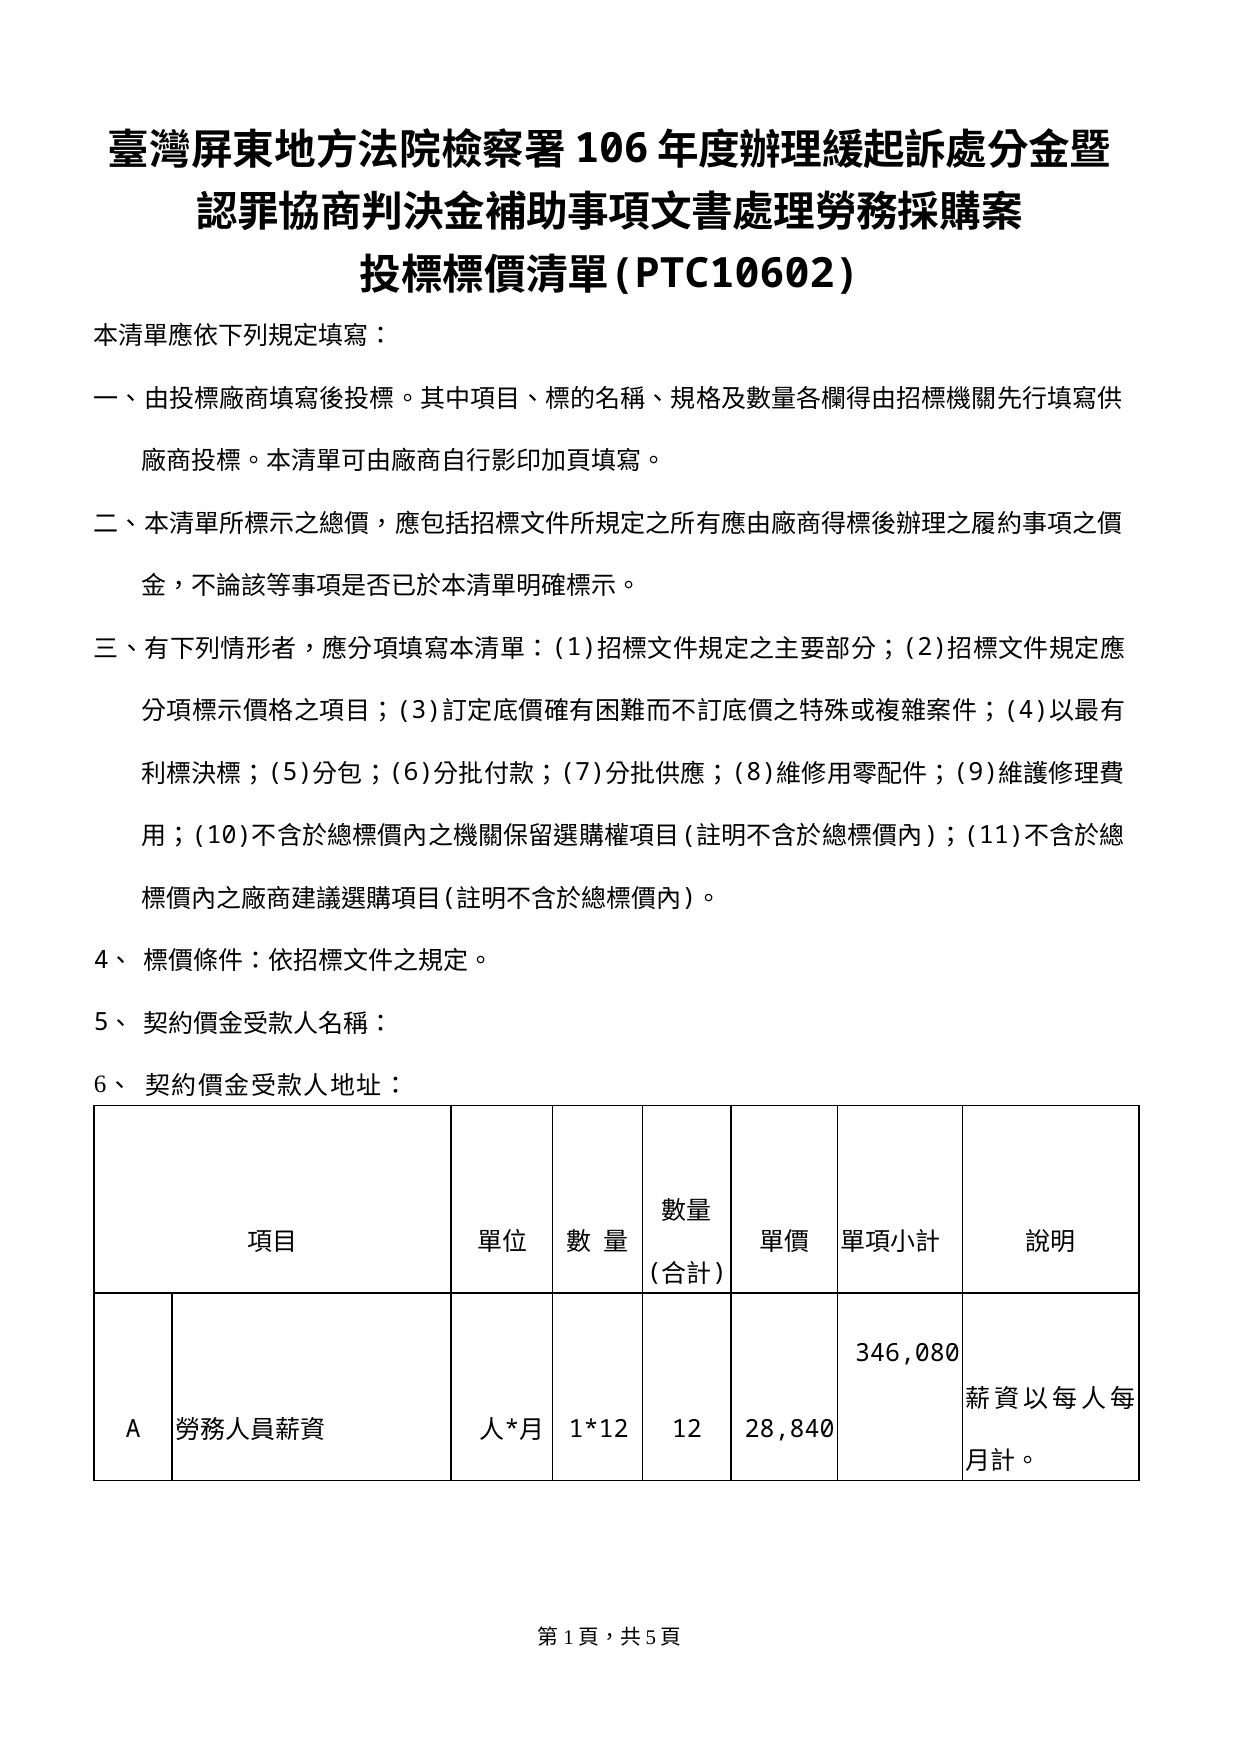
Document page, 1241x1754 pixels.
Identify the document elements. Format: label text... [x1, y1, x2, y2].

list 標價條件：依招標文件之規定。 [94, 917, 1125, 979]
table_header 單項小計 [838, 1106, 962, 1292]
text 二、本清單所標示之總價，應包括招標文件所規定之所有應由廠商得標後辦理之履約事項之價金，不論該等事項是否已於本清單明確標示。 [94, 479, 1125, 604]
table_header 單價 [732, 1106, 837, 1292]
table_header 單位 [452, 1106, 552, 1292]
text 投標標價清單(PTC10602) [94, 229, 1125, 292]
list 契約價金受款人名稱： [94, 979, 1125, 1042]
text 一、由投標廠商填寫後投標。其中項目、標的名稱、規格及數量各欄得由招標機關先行填寫供廠商投標。本清單可由廠商自行影印加頁填寫。 [94, 354, 1125, 479]
list 契約價金受款人地址： [94, 1042, 1125, 1104]
table_cell 28,840 [732, 1294, 837, 1479]
table_cell 346,080 [838, 1294, 962, 1479]
text 本清單應依下列規定填寫： [94, 292, 1125, 354]
table_cell 勞務人員薪資 [173, 1294, 450, 1479]
table_cell A [95, 1294, 171, 1479]
table_cell 人*月 [452, 1294, 552, 1479]
text 三、有下列情形者，應分項填寫本清單：(1)招標文件規定之主要部分；(2)招標文件規定應分項標示價格之項目；(3)訂定底價確有困難而不訂底價之特殊或複雜案件；(4)以最有利標決標；(5)分包；(6)分批付款；(7)分批供應；(8)維修用零配件；(9)維護修理費用；(10)不含於總標價內之機關保留選購權項目(註明不含於總標價內)；(11)不含於總標價內之廠商建議選購項目(註明不含於總標價內)。 [94, 604, 1125, 917]
table_cell 12 [643, 1294, 730, 1479]
table_header 項目 [95, 1106, 450, 1292]
table_cell 1*12 [553, 1294, 642, 1479]
table_header 說明 [963, 1106, 1138, 1292]
table_header 數量(合計) [643, 1106, 730, 1292]
table_cell 薪資以每人每月計。 [963, 1294, 1138, 1479]
table_header 數 量 [553, 1106, 642, 1292]
text 臺灣屏東地方法院檢察署106年度辦理緩起訴處分金暨認罪協商判決金補助事項文書處理勞務採購案 [94, 104, 1125, 229]
